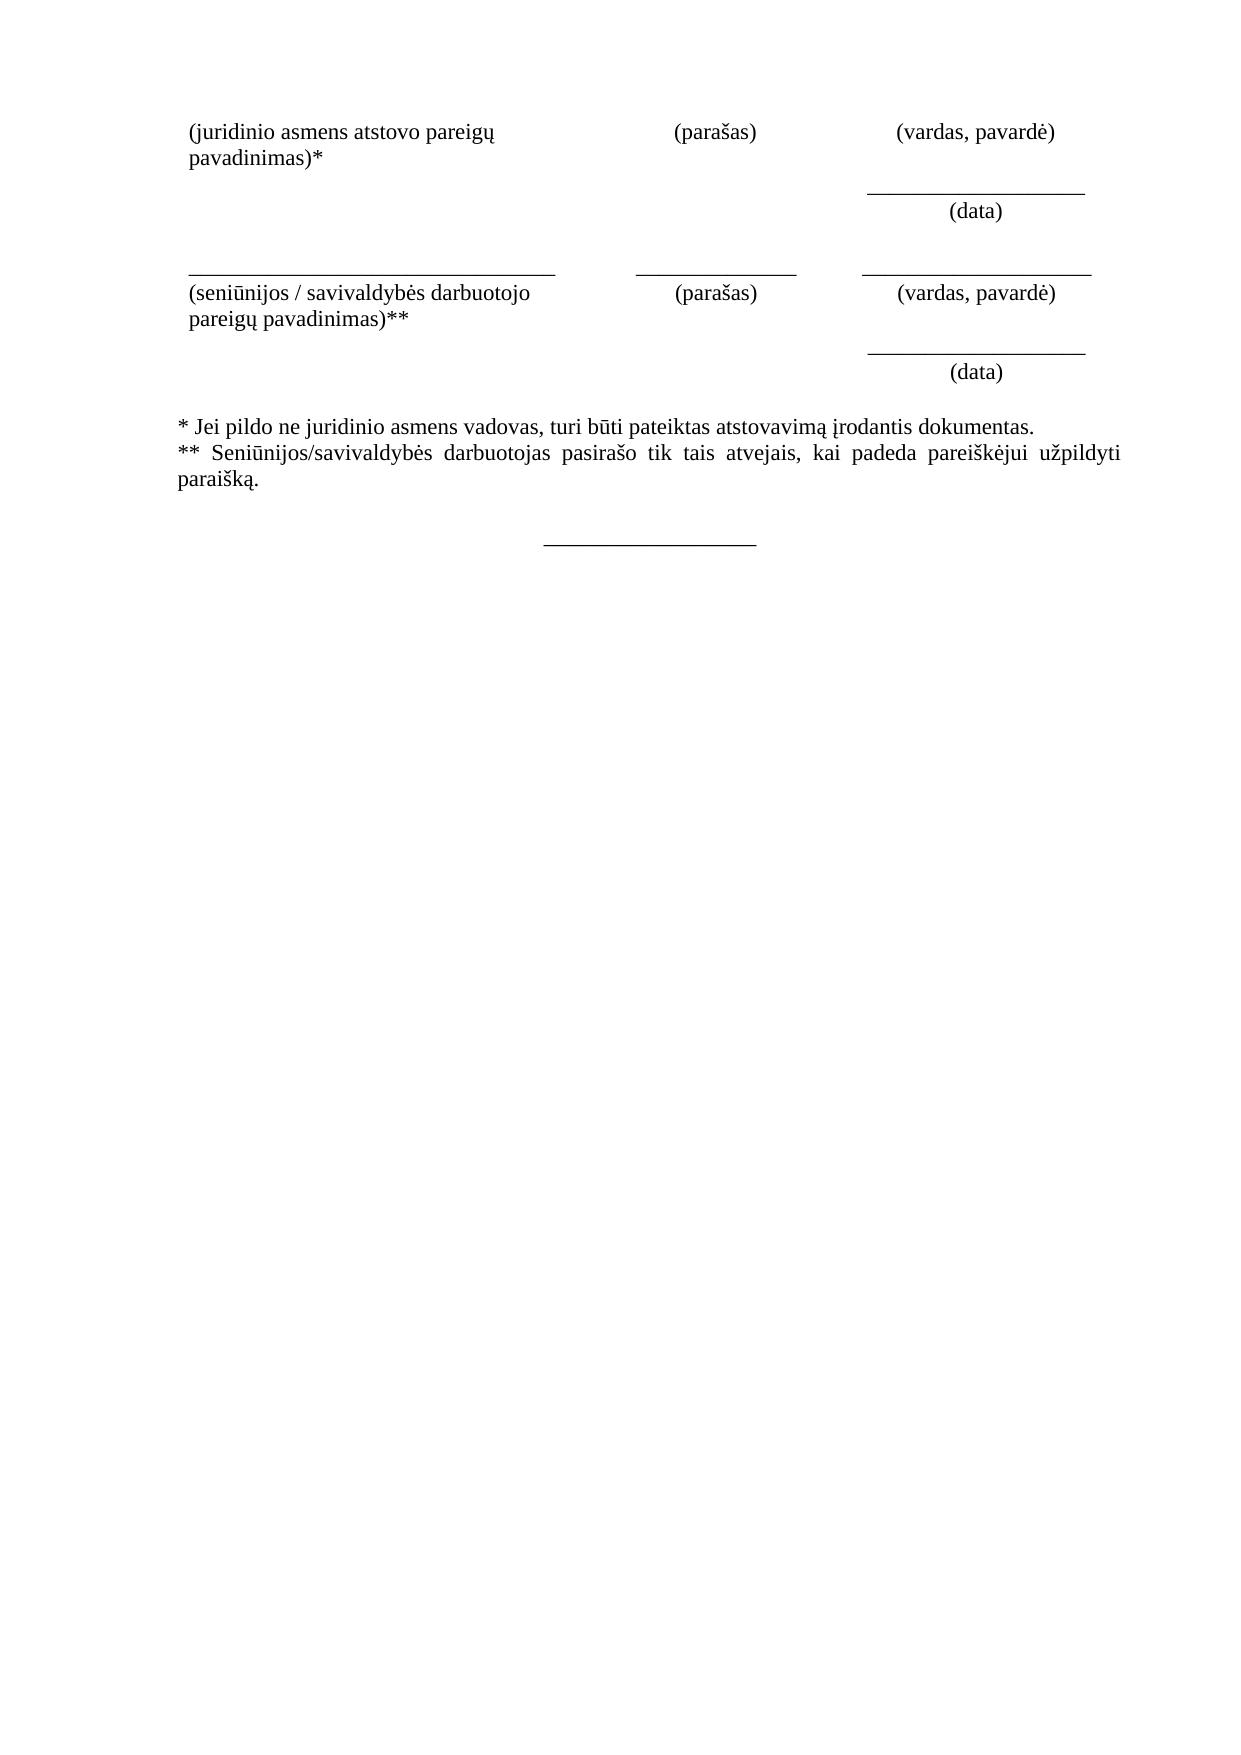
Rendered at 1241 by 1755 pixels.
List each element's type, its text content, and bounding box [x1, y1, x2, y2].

table_header (juridinio asmens atstovo pareigų pavadinimas)* [177, 118, 601, 171]
table_header ______________ (parašas) [601, 252, 831, 331]
text ** Seniūnijos/savivaldybės darbuotojas pasirašo tik tais atvejais, kai padeda pareiškėjui užpildyti paraišką. [177, 439, 1122, 492]
table_cell ___________________ (data) [830, 171, 1122, 223]
table_cell [601, 171, 829, 223]
table_header (parašas) [601, 118, 829, 171]
table_header ____________________ (vardas, pavardė) [831, 252, 1122, 331]
text * Jei pildo ne juridinio asmens vadovas, turi būti pateiktas atstovavimą įrodantis dokumentas. [177, 413, 1122, 439]
table_cell ___________________ (data) [831, 331, 1122, 384]
table_cell [177, 171, 601, 223]
table_header ________________________________ (seniūnijos / savivaldybės darbuotojo pareigų pavadinimas)** [177, 252, 601, 331]
table_header (vardas, pavardė) [830, 118, 1122, 171]
table_cell [177, 331, 601, 384]
text _________________ [177, 521, 1122, 549]
table_cell [601, 331, 831, 384]
